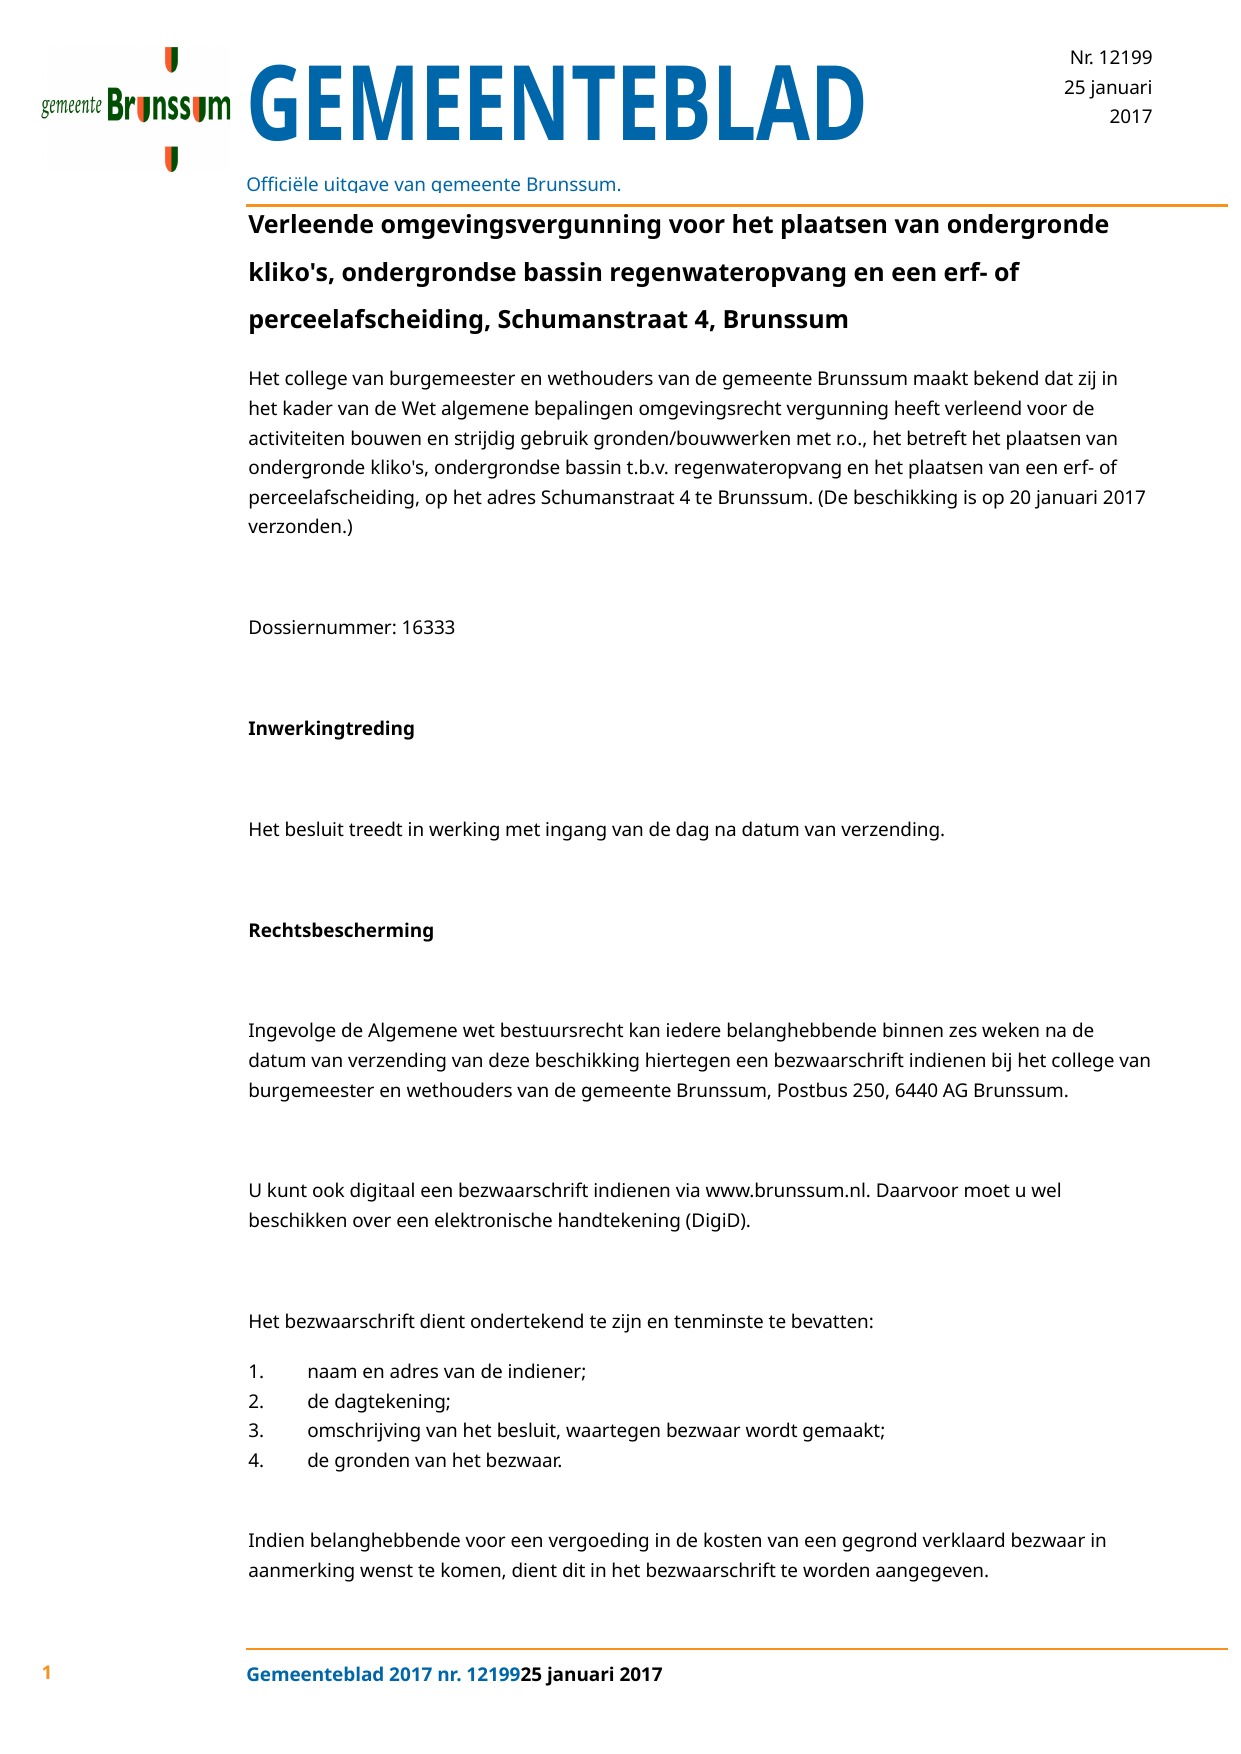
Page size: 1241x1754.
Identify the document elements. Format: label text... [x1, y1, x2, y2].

list naam en adres van de indiener; [248, 1358, 1152, 1384]
picture [41, 47, 231, 172]
text Indien belanghebbende voor een vergoeding in de kosten van een gegrond verklaard bezwaar in aanmerking wenst te komen, dient dit in het bezwaarschrift te worden aangegeven. [248, 1527, 1152, 1582]
list omschrijving van het besluit, waartegen bezwaar wordt gemaakt; [248, 1418, 1152, 1443]
text Het besluit treedt in werking met ingang van de dag na datum van verzending. [248, 816, 1152, 842]
list de gronden van het bezwaar. [248, 1447, 1152, 1473]
text Dossiernummer: 16333 [248, 614, 1152, 640]
text Verleende omgevingsvergunning voor het plaatsen van ondergronde kliko's, ondergrondse bassin regenwateropvang en een erf- of perceelafscheiding, Schumanstraat 4, Brunssum [248, 207, 1152, 336]
list de dagtekening; [248, 1388, 1152, 1414]
text Inwerkingtreding [248, 715, 1152, 741]
text Rechtsbescherming [248, 917, 1152, 942]
text Het college van burgemeester en wethouders van de gemeente Brunssum maakt bekend dat zij in het kader van de Wet algemene bepalingen omgevingsrecht vergunning heeft verleend voor de activiteiten bouwen en strijdig gebruik gronden/bouwwerken met r.o., het betreft het plaatsen van ondergronde kliko's, ondergrondse bassin t.b.v. regenwateropvang en het plaatsen van een erf- of perceelafscheiding, op het adres Schumanstraat 4 te Brunssum. (De beschikking is op 20 januari 2017 verzonden.) [248, 366, 1152, 539]
text Het bezwaarschrift dient ondertekend te zijn en tenminste te bevatten: [248, 1308, 1152, 1334]
text Ingevolge de Algemene wet bestuursrecht kan iedere belanghebbende binnen zes weken na de datum van verzending van deze beschikking hiertegen een bezwaarschrift indienen bij het college van burgemeester en wethouders van de gemeente Brunssum, Postbus 250, 6440 AG Brunssum. [248, 1018, 1152, 1102]
text U kunt ook digitaal een bezwaarschrift indienen via www.brunssum.nl. Daarvoor moet u wel beschikken over een elektronische handtekening (DigiD). [248, 1178, 1152, 1233]
